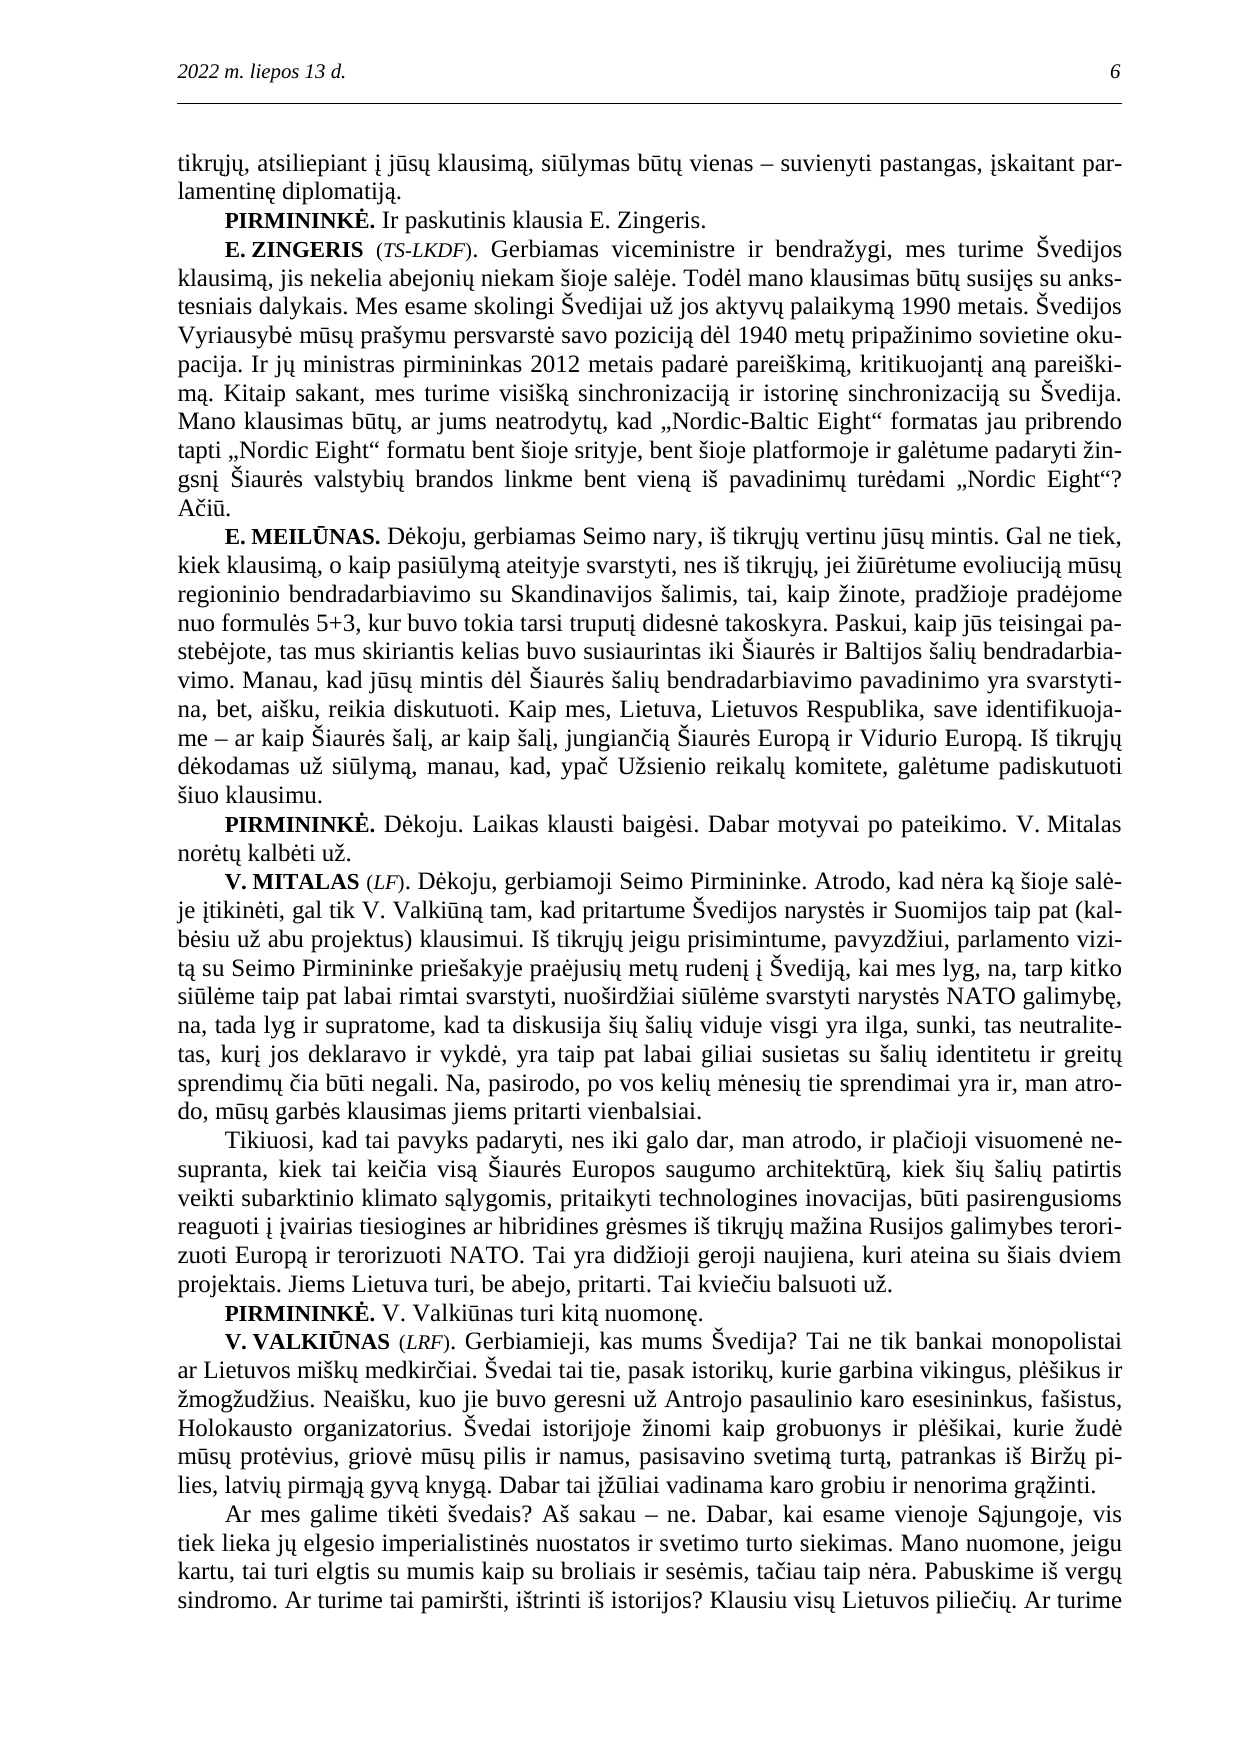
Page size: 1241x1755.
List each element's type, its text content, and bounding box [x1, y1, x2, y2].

text V. MITALAS (LF). Dė­ko­ju, ger­bia­mo­ji Sei­mo Pir­mi­nin­ke. At­ro­do, kad nė­ra ką šio­je sa­lė­je įti­ki­nė­ti, gal tik V. Val­kiū­ną tam, kad pri­tar­tu­me Šve­di­jos na­rys­tės ir Suo­mi­jos taip pat (kal­bė­siu už abu pro­jek­tus) klau­si­mui. Iš tik­rų­jų jei­gu pri­si­min­tu­me, pa­vyz­džiui, par­la­men­to vi­zi­tą su Sei­mo Pir­mi­nin­ke prie­ša­ky­je pra­ėju­sių me­tų ru­de­nį į Šve­di­ją, kai mes lyg, na, tarp kit­ko siū­lė­me taip pat la­bai rim­tai svars­ty­ti, nuo­šir­džiai siū­lė­me svars­ty­ti na­rys­tės NATO ga­li­my­bę, na, ta­da lyg ir su­pra­to­me, kad ta dis­ku­si­ja šių ša­lių vi­du­je vis­gi yra il­ga, sun­ki, tas neut­ra­li­te­tas, ku­rį jos de­kla­ra­vo ir vyk­dė, yra taip pat la­bai gi­liai su­sie­tas su ša­lių iden­ti­te­tu ir grei­tų spren­di­mų čia bū­ti ne­ga­li. Na, pa­si­ro­do, po vos ke­lių mė­ne­sių tie spren­di­mai yra ir, man at­ro­do, mū­sų gar­bės klau­si­mas jiems pri­tar­ti vien­bal­siai. [177, 866, 1122, 1125]
text PIRMININKĖ. Ir pas­ku­ti­nis klau­sia E. Zin­ge­ris. [177, 205, 1122, 234]
text PIRMININKĖ. V. Val­kiū­nas tu­ri ki­tą nuo­mo­nę. [177, 1298, 1122, 1326]
text Ti­kiuo­si, kad tai pa­vyks pa­da­ry­ti, nes iki ga­lo dar, man at­ro­do, ir pla­čio­ji vi­suo­me­nė ne­su­pran­ta, kiek tai kei­čia vi­są Šiau­rės Eu­ro­pos sau­gu­mo ar­chi­tek­tū­rą, kiek šių ša­lių pa­tir­tis veik­ti sub­ark­tinio kli­ma­to są­ly­go­mis, pri­tai­ky­ti tech­no­lo­gi­nes ino­va­ci­jas, bū­ti pa­si­ren­gu­sioms re­a­guo­ti į įvai­rias tie­sio­gi­nes ar hib­ri­di­nes grės­mes iš tik­rų­jų ma­ži­na Ru­si­jos ga­li­my­bes te­ro­ri­zuo­ti Eu­ro­pą ir te­ro­ri­zuo­ti NATO. Tai yra di­džio­ji ge­ro­ji nau­jie­na, ku­ri at­ei­na su šiais dviem pro­jek­tais. Jiems Lie­tu­va tu­ri, be abe­jo, pri­tar­ti. Tai kvie­čiu bal­suo­ti už. [177, 1125, 1122, 1298]
text V. VALKIŪNAS (LRF). Ger­bia­mie­ji, kas mums Šve­di­ja? Tai ne tik ban­kai mo­no­po­lis­tai ar Lie­tu­vos miš­kų med­kir­čiai. Šve­dai tai tie, pa­sak is­to­ri­kų, ku­rie gar­bi­na vi­kin­gus, plė­ši­kus ir žmog­žu­džius. Ne­aiš­ku, kuo jie bu­vo ge­res­ni už Ant­ro­jo pa­sau­li­nio ka­ro ese­si­nin­kus, fa­šis­tus, Ho­lo­kaus­to or­ga­ni­za­to­rius. Šve­dai is­to­ri­jo­je ži­no­mi kaip gro­buo­nys ir plė­ši­kai, ku­rie žu­dė mū­sų pro­tė­vius, grio­vė mū­sų pi­lis ir na­mus, pa­si­sa­vi­no sve­ti­mą tur­tą, pa­tran­kas iš Bir­žų pi­lies, lat­vių pir­mą­ją gy­vą kny­gą. Da­bar tai įžū­liai va­di­na­ma ka­ro gro­biu ir ne­no­ri­ma grą­žin­ti. [177, 1326, 1122, 1499]
text PIRMININKĖ. Dė­ko­ju. Lai­kas klaus­ti bai­gė­si. Da­bar mo­ty­vai po pa­tei­ki­mo. V. Mi­ta­las no­rė­tų kal­bė­ti už. [177, 809, 1122, 866]
text E. ZINGERIS (TS-LKDF). Ger­bia­mas vi­ce­mi­nist­re ir ben­dra­žy­gi, mes tu­ri­me Šve­di­jos klau­si­mą, jis ne­ke­lia abe­jo­nių nie­kam šio­je sa­lė­je. To­dėl ma­no klau­si­mas bū­tų su­si­jęs su anks­tes­niais da­ly­kais. Mes esa­me sko­lin­gi Šve­di­jai už jos ak­ty­vų pa­lai­ky­mą 1990 me­tais. Šve­di­jos Vy­riau­sy­bė mū­sų pra­šy­mu per­svars­tė sa­vo po­zi­ci­ją dėl 1940 me­tų pri­pa­ži­ni­mo so­vie­ti­ne oku­pa­ci­ja. Ir jų mi­nist­ras pir­mi­nin­kas 2012 me­tais pa­da­rė pa­reiš­ki­mą, kri­ti­kuo­jan­tį aną pa­reiš­ki­mą. Ki­taip sa­kant, mes tu­ri­me vi­siš­ką sin­chro­ni­za­ci­ją ir is­to­ri­nę sin­chro­ni­za­ci­ją su Šve­di­ja. Ma­no klau­si­mas bū­tų, ar jums ne­at­ro­dy­tų, kad „Nor­dic-Bal­tic Eight“ for­ma­tas jau pri­bren­do tap­ti „Nor­dic Eight“ for­ma­tu bent šio­je sri­ty­je, bent šio­je plat­for­mo­je ir ga­lė­tu­me pa­da­ry­ti žin­gs­nį Šiau­rės vals­ty­bių bran­dos lin­kme bent vie­ną iš pa­va­di­ni­mų tu­rė­da­mi „Nor­dic Eight“? Ačiū. [177, 234, 1122, 521]
text tik­rų­jų, at­si­lie­piant į jū­sų klau­si­mą, siū­ly­mas bū­tų vie­nas – su­vie­ny­ti pa­stan­gas, įskai­tant par­la­men­ti­nę di­plo­ma­ti­ją. [177, 148, 1122, 205]
text E. MEILŪNAS. Dė­ko­ju, ger­bia­mas Sei­mo na­ry, iš tik­rų­jų ver­ti­nu jū­sų min­tis. Gal ne tiek, kiek klau­si­mą, o kaip pa­siū­ly­mą at­ei­ty­je svars­ty­ti, nes iš tik­rų­jų, jei žiū­rė­tu­me evo­liu­ci­ją mū­sų re­gio­ni­nio ben­dra­dar­bia­vi­mo su Skan­di­na­vi­jos ša­li­mis, tai, kaip ži­no­te, pra­džio­je pra­dė­jo­me nuo for­mu­lės 5+3, kur bu­vo to­kia tar­si tru­pu­tį di­des­nė ta­ko­skyra. Pas­kui, kaip jūs tei­sin­gai pa­ste­bė­jo­te, tas mus ski­rian­tis ke­lias bu­vo su­siau­rin­tas iki Šiau­rės ir Bal­ti­jos ša­lių ben­dra­dar­bia­vi­mo. Ma­nau, kad jū­sų min­tis dėl Šiau­rės ša­lių ben­dra­dar­bia­vi­mo pa­va­di­ni­mo yra svars­ty­ti­na, bet, aiš­ku, rei­kia dis­ku­tuo­ti. Kaip mes, Lie­tu­va, Lie­tu­vos Res­pub­li­ka, sa­ve iden­ti­fi­kuo­ja­me – ar kaip Šiau­rės ša­lį, ar kaip ša­lį, jun­gian­čią Šiau­rės Eu­ro­pą ir Vi­du­rio Eu­ro­pą. Iš tik­rų­jų dė­ko­da­mas už siū­ly­mą, ma­nau, kad, ypač Už­sie­nio rei­ka­lų ko­mi­te­te, ga­lė­tu­me pa­dis­ku­tuo­ti šiuo klau­si­mu. [177, 521, 1122, 809]
text Ar mes ga­li­me ti­kė­ti šve­dais? Aš sa­kau – ne. Da­bar, kai esa­me vie­no­je Są­jun­go­je, vis tiek lie­ka jų el­ge­sio im­pe­ria­lis­ti­nės nuo­sta­tos ir sve­ti­mo tur­to sie­ki­mas. Ma­no nuo­mo­ne, jei­gu kar­tu, tai tu­ri elg­tis su mu­mis kaip su bro­liais ir se­sė­mis, ta­čiau taip nė­ra. Pa­bus­ki­me iš ver­gų sin­dro­mo. Ar tu­ri­me tai pa­mirš­ti, iš­trin­ti iš is­to­ri­jos? Klau­siu vi­sų Lie­tu­vos pi­lie­čių. Ar tu­ri­me [177, 1499, 1122, 1614]
